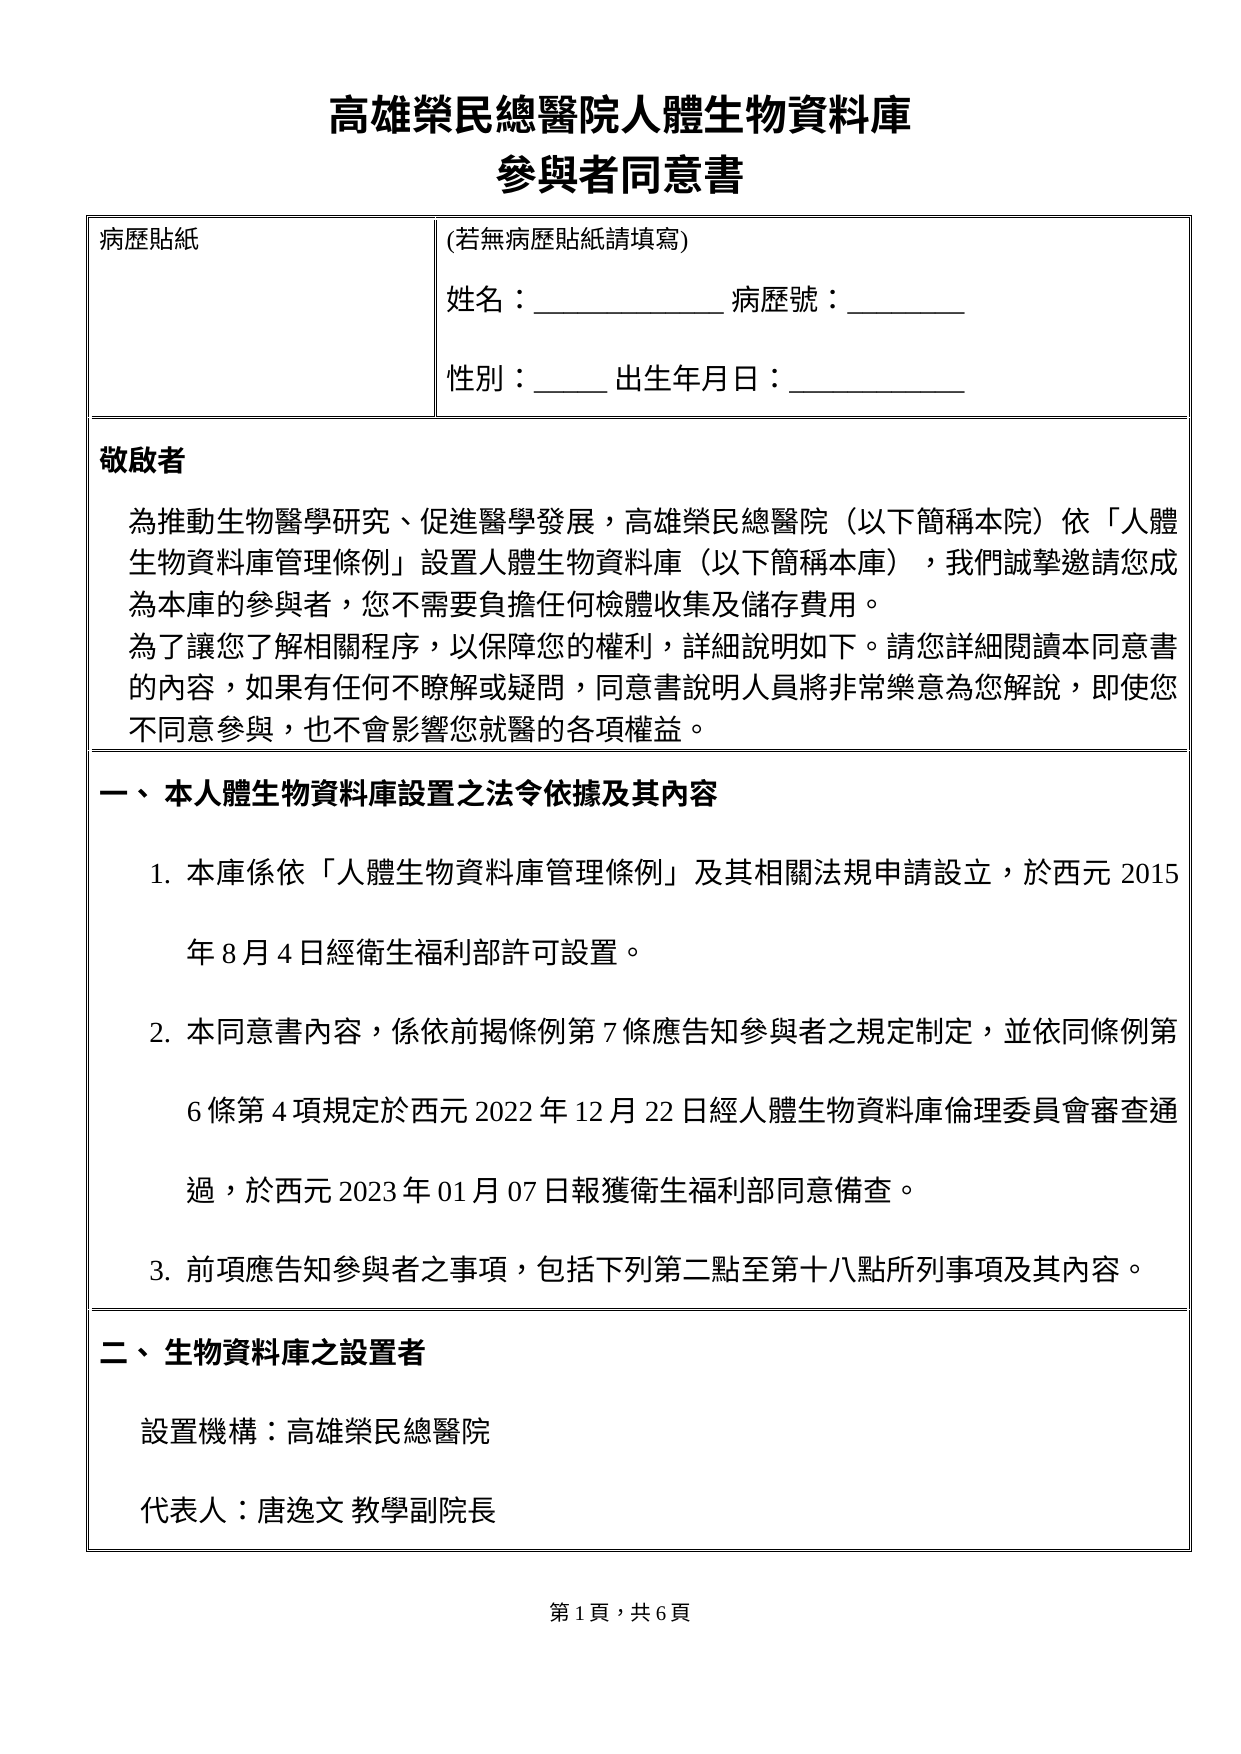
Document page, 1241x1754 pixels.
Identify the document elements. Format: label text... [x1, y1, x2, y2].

text 參與者同意書 [75, 142, 1165, 202]
table_cell 生物資料庫之設置者 設置機構：高雄榮民總醫院 代表人：唐逸文 教學副院長 [89, 1308, 1189, 1549]
text 高雄榮民總醫院人體生物資料庫 [75, 82, 1165, 142]
table_cell 敬啟者 為推動生物醫學研究、促進醫學發展，高雄榮民總醫院（以下簡稱本院）依「人體生物資料庫管理條例」設置人體生物資料庫（以下簡稱本庫），我們誠摯邀請您成為本庫的參與者，您不需要負擔任何檢體收集及儲存費用。 為了讓您了解相關程序，以保障您的權利，詳細說明如下。請您詳細閱讀本同意書的內容，如果有任何不瞭解或疑問，同意書說明人員將非常樂意為您解說，即使您不同意參與，也不會影響您就醫的各項權益。 [88, 416, 1190, 749]
table_header 病歷貼紙 [89, 218, 435, 416]
table_cell 本人體生物資料庫設置之法令依據及其內容 本庫係依「人體生物資料庫管理條例」及其相關法規申請設立，於西元2015年8月4日經衛生福利部許可設置。 本同意書內容，係依前揭條例第7條應告知參與者之規定制定，並依同條例第6條第4項規定於西元2022年12月22日經人體生物資料庫倫理委員會審查通過，於西元2023年01月07日報獲衛生福利部同意備查。 前項應告知參與者之事項，包括下列第二點至第十八點所列事項及其內容。 [89, 749, 1189, 1307]
table_header (若無病歷貼紙請填寫) 姓名：_____________ 病歷號：________ 性別：_____ 出生年月日：____________ [435, 218, 1189, 416]
